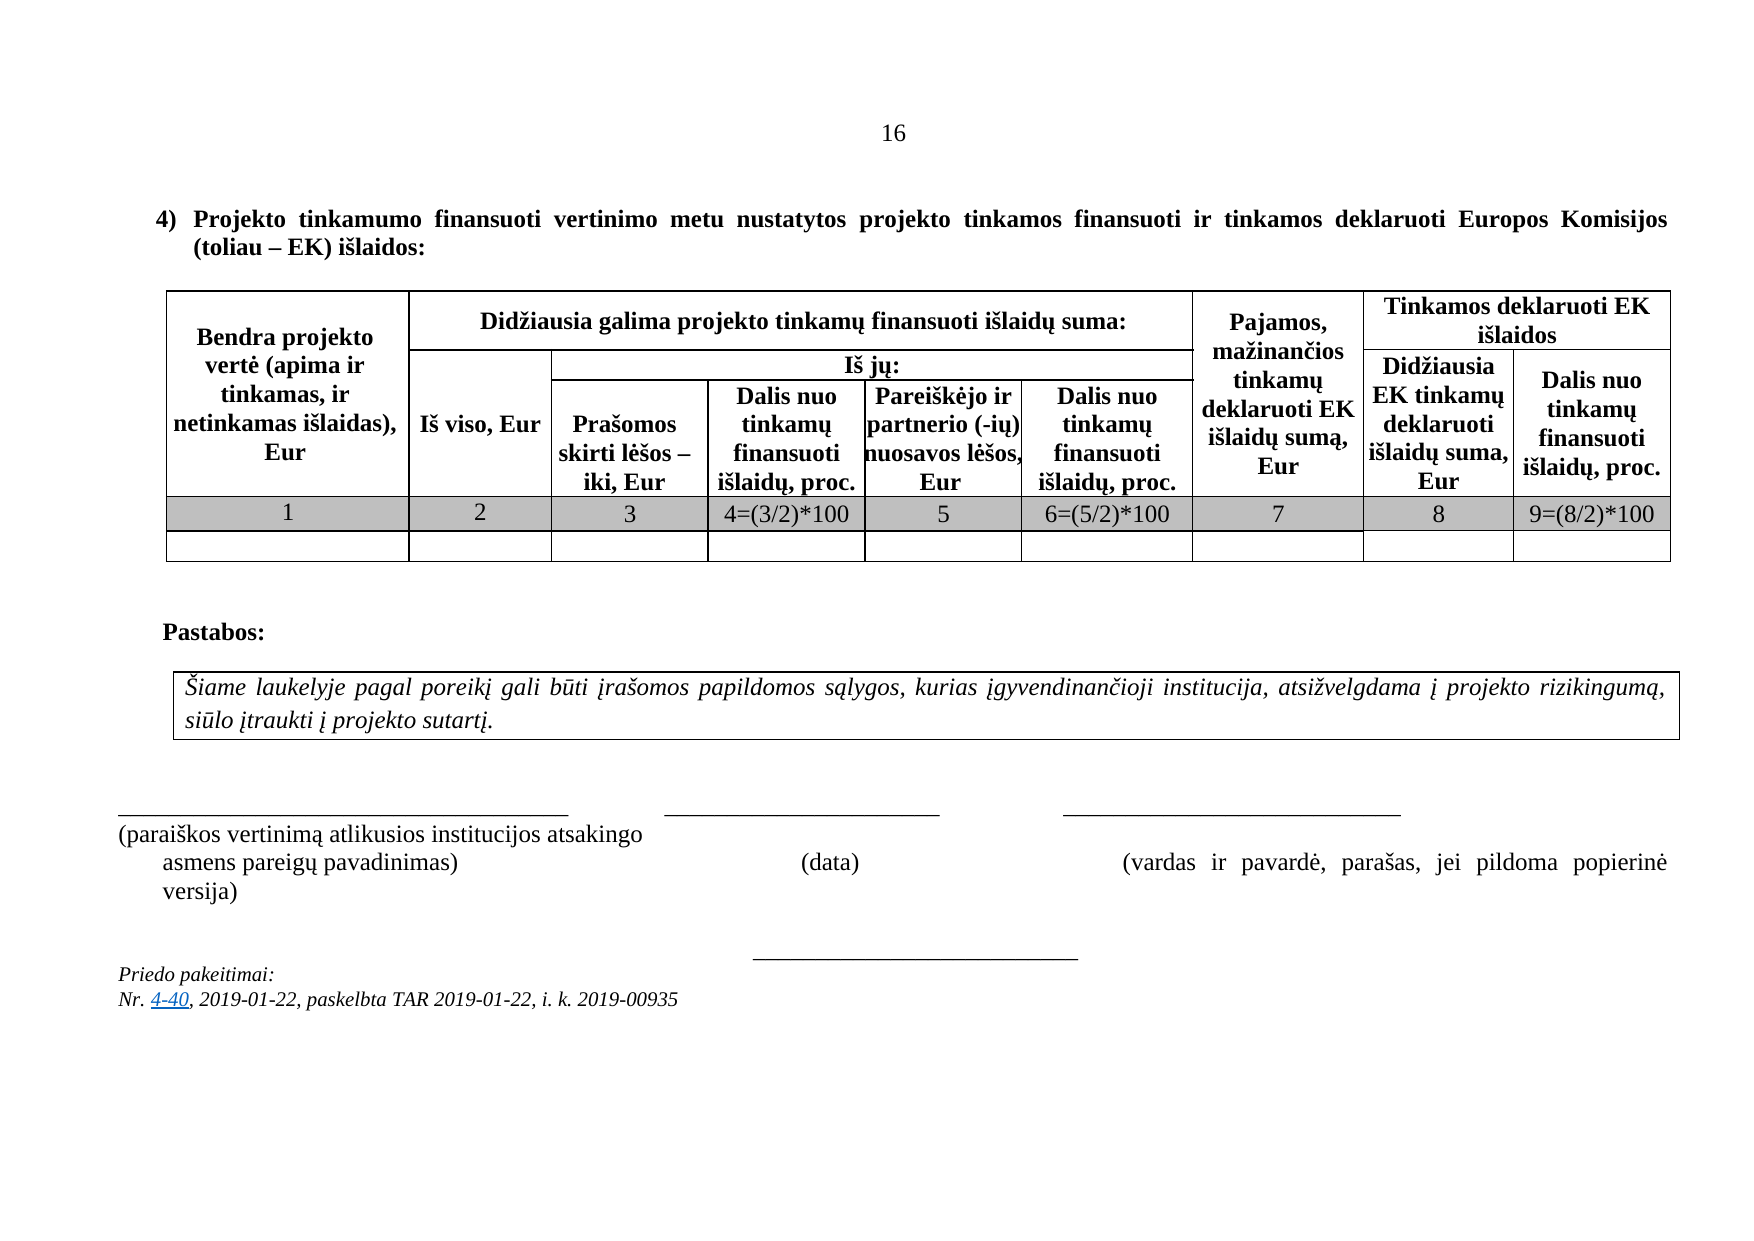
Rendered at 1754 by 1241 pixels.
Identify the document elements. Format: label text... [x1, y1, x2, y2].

text Priedo pakeitimai: [118, 962, 1668, 986]
table_cell 9=(8/2)*100 [1514, 497, 1670, 530]
table_cell [552, 532, 707, 561]
table_cell Pareiškėjo ir partnerio (-ių) nuosavos lėšos, Eur [866, 381, 1021, 496]
text ____________________________________ ______________________ ___________________________ [118, 790, 1668, 819]
text Pastabos: [162, 617, 1668, 646]
table_cell 5 [866, 497, 1021, 530]
table_cell Dalis nuo tinkamų finansuoti išlaidų, proc. [1022, 381, 1192, 496]
text Nr. 4-40, 2019-01-22, paskelbta TAR 2019-01-22, i. k. 2019-00935 [118, 986, 1668, 1011]
table_cell [866, 532, 1021, 561]
table_header Šiame laukelyje pagal poreikį gali būti įrašomos papildomos sąlygos, kurias įgyvendinančioji institucija, atsižvelgdama į projekto rizikingumą, siūlo įtraukti į projekto sutartį. [174, 673, 1679, 738]
table_cell Didžiausia EK tinkamų deklaruoti išlaidų suma, Eur [1364, 350, 1513, 496]
table_header Bendra projekto vertė (apima ir tinkamas, ir netinkamas išlaidas), Eur [167, 292, 408, 496]
table_cell [1364, 531, 1513, 561]
table_cell [1514, 531, 1670, 561]
table_cell [1193, 532, 1363, 561]
table_cell [709, 532, 864, 561]
table_cell 8 [1364, 497, 1513, 530]
table_cell 1 [167, 497, 408, 530]
text 4) Projekto tinkamumo finansuoti vertinimo metu nustatytos projekto tinkamos finansuoti ir tinkamos deklaruoti Europos Komisijos (toliau – EK) išlaidos: [156, 204, 1668, 261]
table_header Pajamos, mažinančios tinkamų deklaruoti EK išlaidų sumą, Eur [1193, 292, 1363, 496]
text (paraiškos vertinimą atlikusios institucijos atsakingo [118, 819, 1668, 847]
table_cell [167, 532, 408, 561]
table_cell Iš viso, Eur [410, 351, 551, 496]
table_cell 2 [410, 497, 551, 530]
table_cell Dalis nuo tinkamų finansuoti išlaidų, proc. [709, 381, 864, 496]
text __________________________ [162, 934, 1668, 962]
table_cell [1022, 532, 1192, 561]
table_cell 3 [552, 497, 707, 530]
table_cell 4=(3/2)*100 [709, 497, 864, 530]
table_cell Dalis nuo tinkamų finansuoti išlaidų, proc. [1514, 350, 1670, 496]
table_header Tinkamos deklaruoti EK išlaidos [1364, 292, 1670, 349]
table_cell [410, 532, 551, 561]
text asmens pareigų pavadinimas) (data) (vardas ir pavardė, parašas, jei pildoma popierinė versija) [162, 847, 1668, 905]
table_cell Iš jų: [552, 351, 1192, 379]
table_cell Prašomos skirti lėšos – iki, Eur [552, 381, 707, 496]
table_header Didžiausia galima projekto tinkamų finansuoti išlaidų suma: [410, 292, 1192, 349]
table_cell 6=(5/2)*100 [1022, 497, 1192, 530]
table_cell 7 [1193, 497, 1363, 530]
